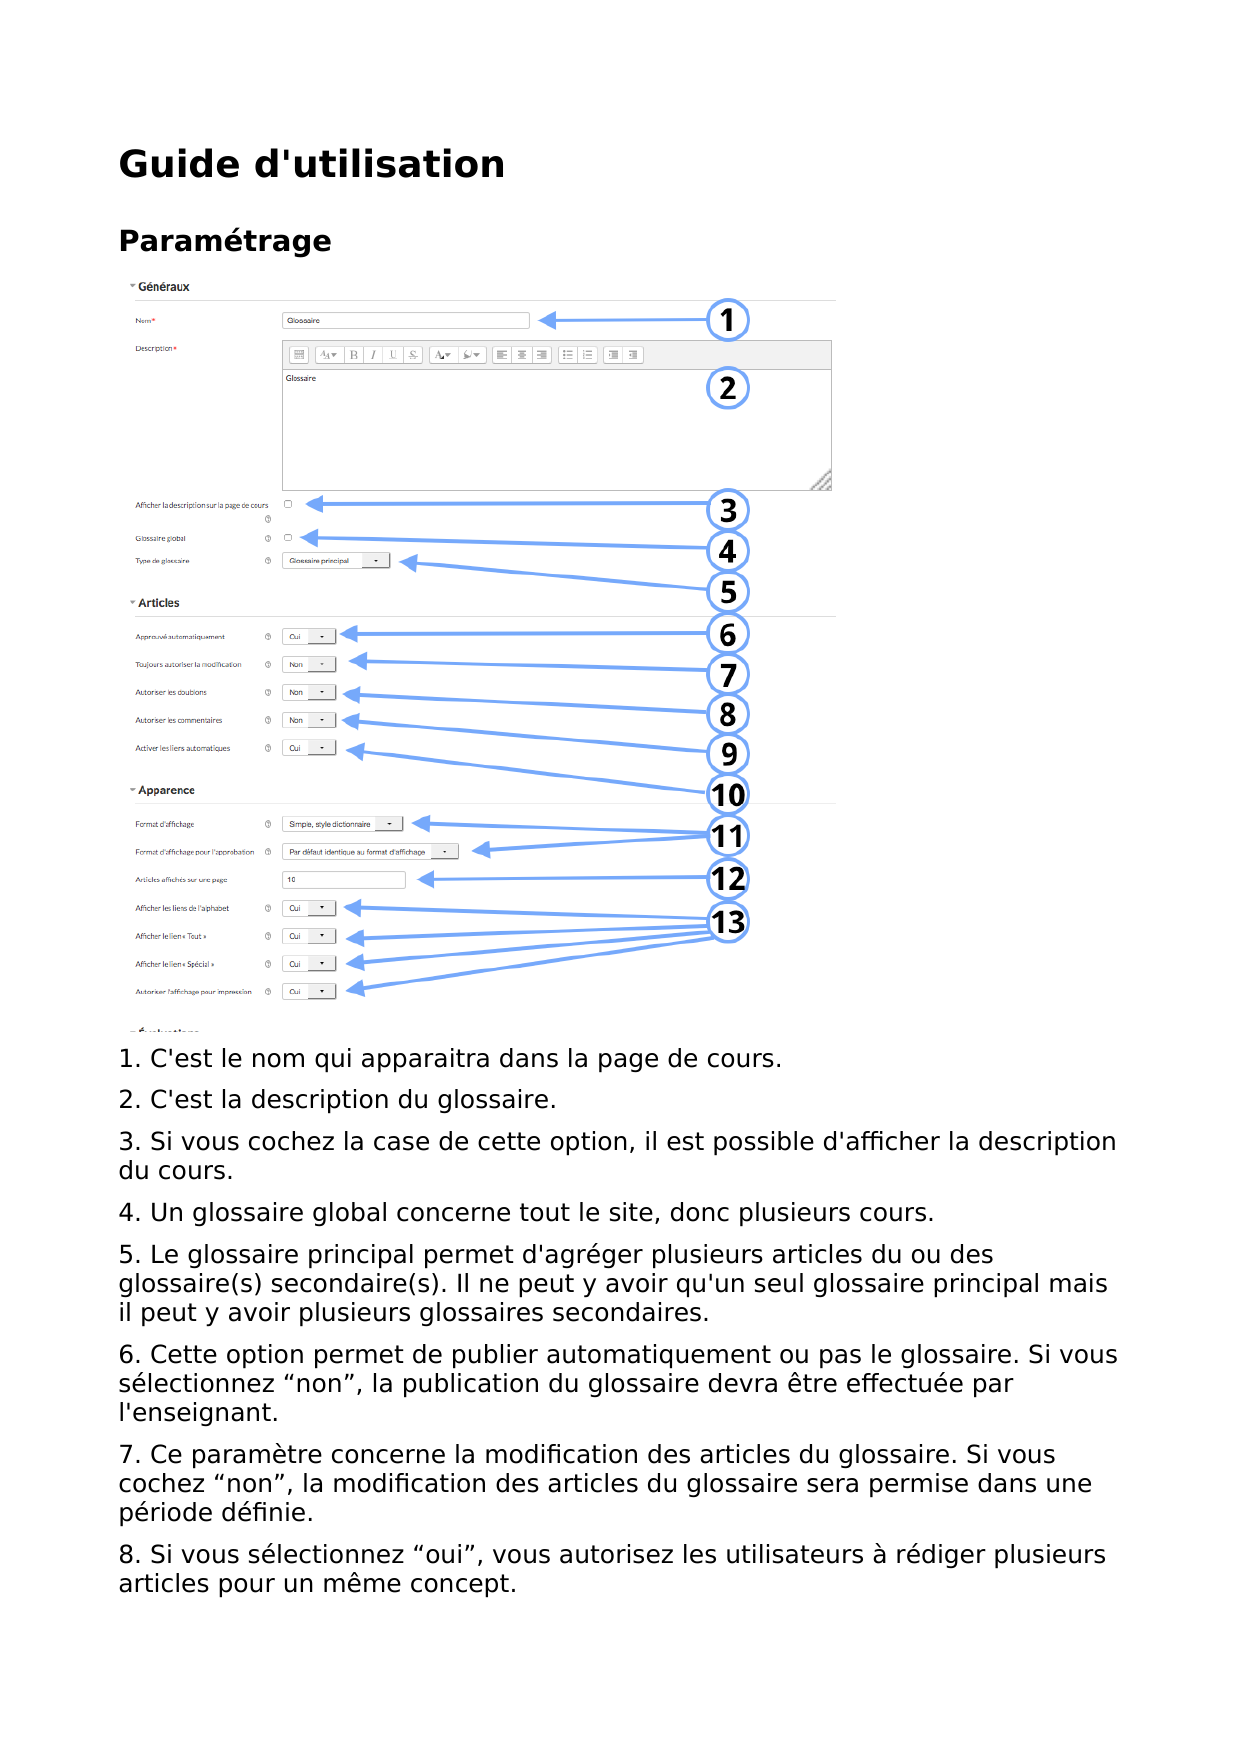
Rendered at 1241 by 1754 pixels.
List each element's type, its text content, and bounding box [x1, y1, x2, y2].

subtitle Paramétrage [118, 224, 1122, 258]
text 5. Le glossaire principal permet d'agréger plusieurs articles du ou des glossaire(s) secondaire(s). Il ne peut y avoir qu'un seul glossaire principal mais il peut y avoir plusieurs glossaires secondaires. [118, 1240, 1122, 1327]
text 6. Cette option permet de publier automatiquement ou pas le glossaire. Si vous sélectionnez “non”, la publication du glossaire devra être effectuée par l'enseignant. [118, 1340, 1122, 1427]
text 7. Ce paramètre concerne la modification des articles du glossaire. Si vous cochez “non”, la modification des articles du glossaire sera permise dans une période définie. [118, 1440, 1122, 1527]
text 1. C'est le nom qui apparaitra dans la page de cours. [118, 1044, 1122, 1073]
text 3. Si vous cochez la case de cette option, il est possible d'afficher la description du cours. [118, 1127, 1122, 1186]
text 8. Si vous sélectionnez “oui”, vous autorisez les utilisateurs à rédiger plusieurs articles pour un même concept. [118, 1540, 1122, 1598]
text 4. Un glossaire global concerne tout le site, donc plusieurs cours. [118, 1198, 1122, 1227]
subtitle Guide d'utilisation [118, 143, 1122, 187]
picture [118, 270, 900, 1032]
text 2. C'est la description du glossaire. [118, 1086, 1122, 1115]
